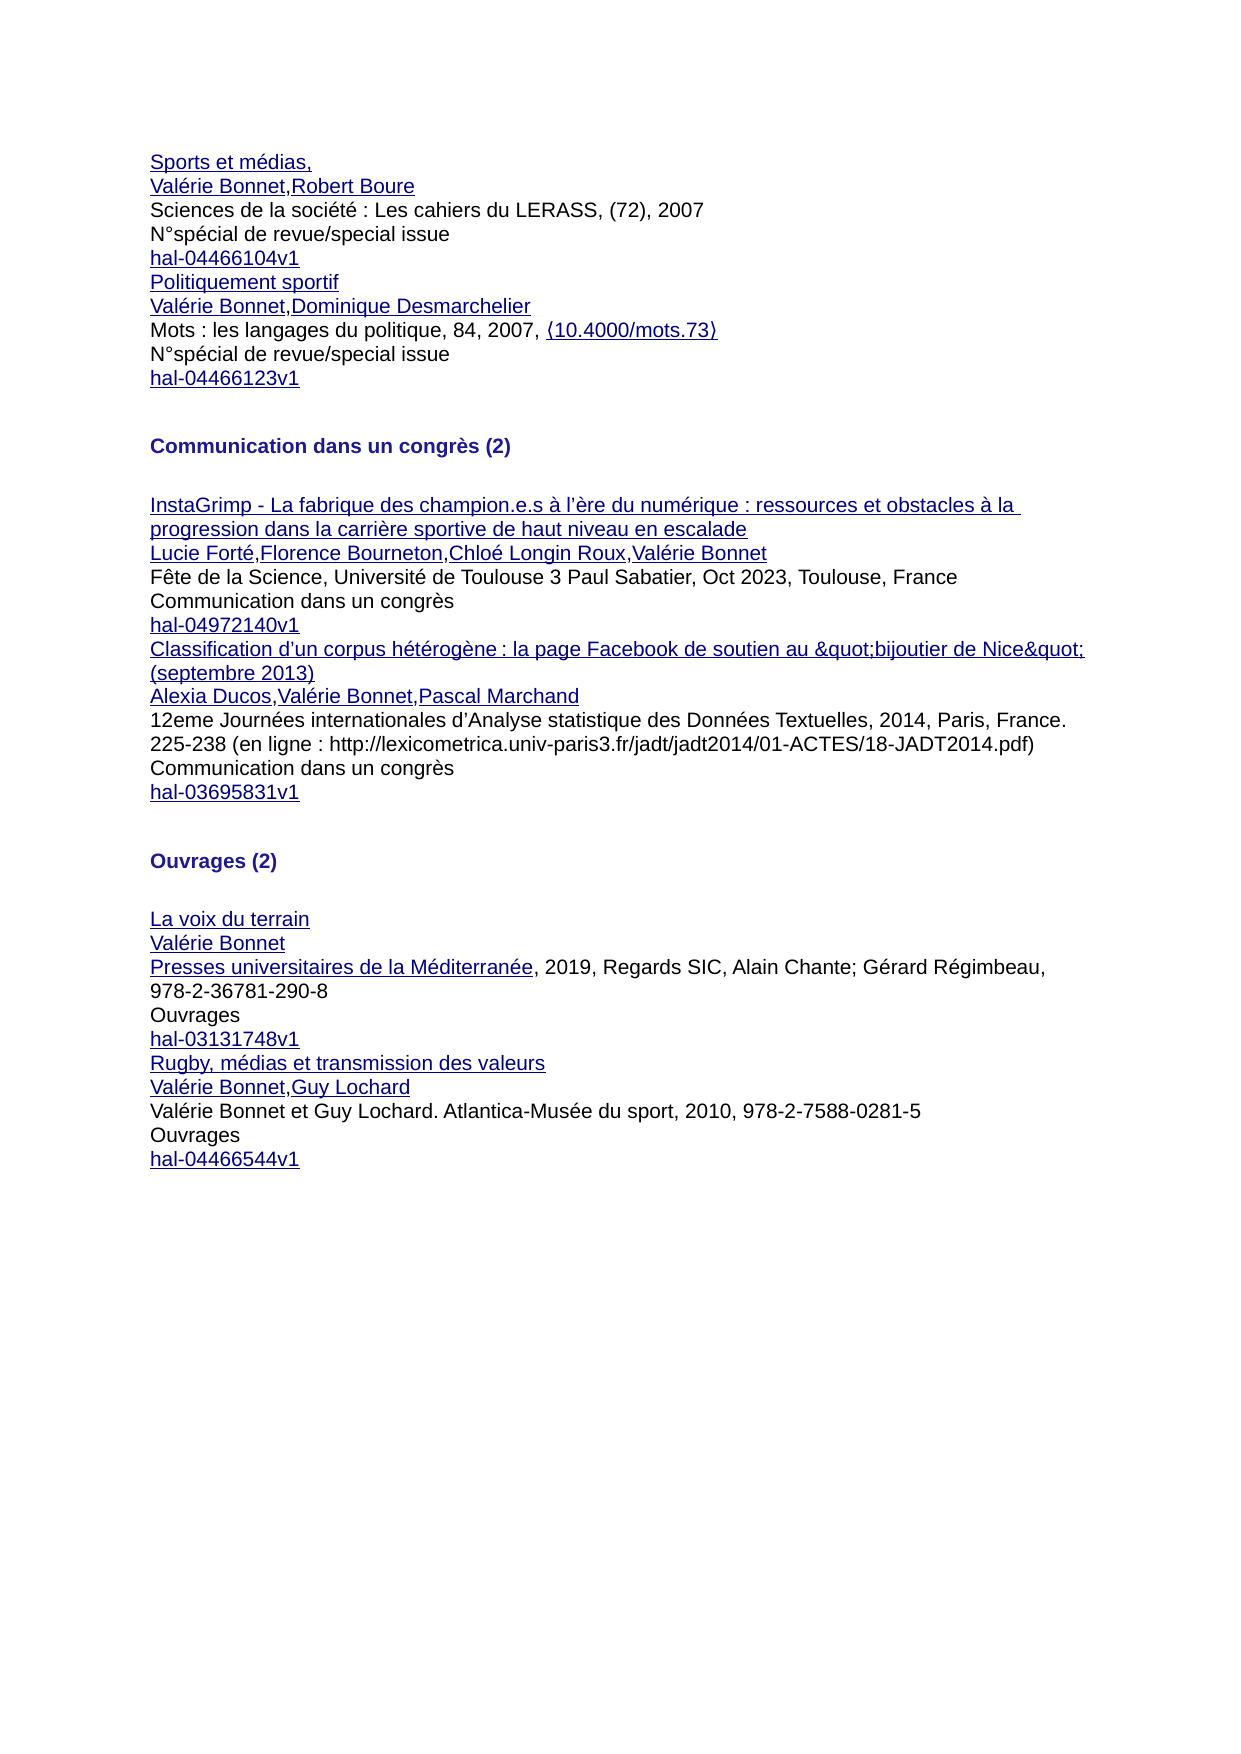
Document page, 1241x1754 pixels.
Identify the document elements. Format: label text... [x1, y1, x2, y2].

table_header La voix du terrain Valérie Bonnet Presses universitaires de la Méditerranée, 2019, Regards SIC, Alain Chante; Gérard Régimbeau, 978-2-36781-290-8 Ouvrages hal-03131748v1 [150, 907, 1090, 1051]
subtitle Communication dans un congrès (2) [150, 434, 1090, 458]
subtitle Ouvrages (2) [150, 849, 1090, 873]
table_cell Politiquement sportif Valérie Bonnet,Dominique Desmarchelier Mots : les langages du politique, 84, 2007, ⟨10.4000/mots.73⟩ N°spécial de revue/special issue hal-04466123v1 [150, 270, 1090, 389]
table_cell Rugby, médias et transmission des valeurs Valérie Bonnet,Guy Lochard Valérie Bonnet et Guy Lochard. Atlantica-Musée du sport, 2010, 978-2-7588-0281-5 Ouvrages hal-04466544v1 [150, 1051, 1090, 1171]
table_header InstaGrimp - La fabrique des champion.e.s à l’ère du numérique : ressources et obstacles à la progression dans la carrière sportive de haut niveau en escalade Lucie Forté,Florence Bourneton,Chloé Longin Roux,Valérie Bonnet Fête de la Science, Université de Toulouse 3 Paul Sabatier, Oct 2023, Toulouse, France Communication dans un congrès hal-04972140v1 [150, 493, 1090, 636]
table_cell Sports et médias, Valérie Bonnet,Robert Boure Sciences de la société : Les cahiers du LERASS, (72), 2007 N°spécial de revue/special issue hal-04466104v1 [150, 150, 1090, 270]
table_cell Classification d’un corpus hétérogène : la page Facebook de soutien au &quot;bijoutier de Nice&quot; (septembre 2013) Alexia Ducos,Valérie Bonnet,Pascal Marchand 12eme Journées internationales d’Analyse statistique des Données Textuelles, 2014, Paris, France. 225-238 (en ligne : http://lexicometrica.univ-paris3.fr/jadt/jadt2014/01-ACTES/18-JADT2014.pdf) Communication dans un congrès hal-03695831v1 [150, 636, 1090, 804]
